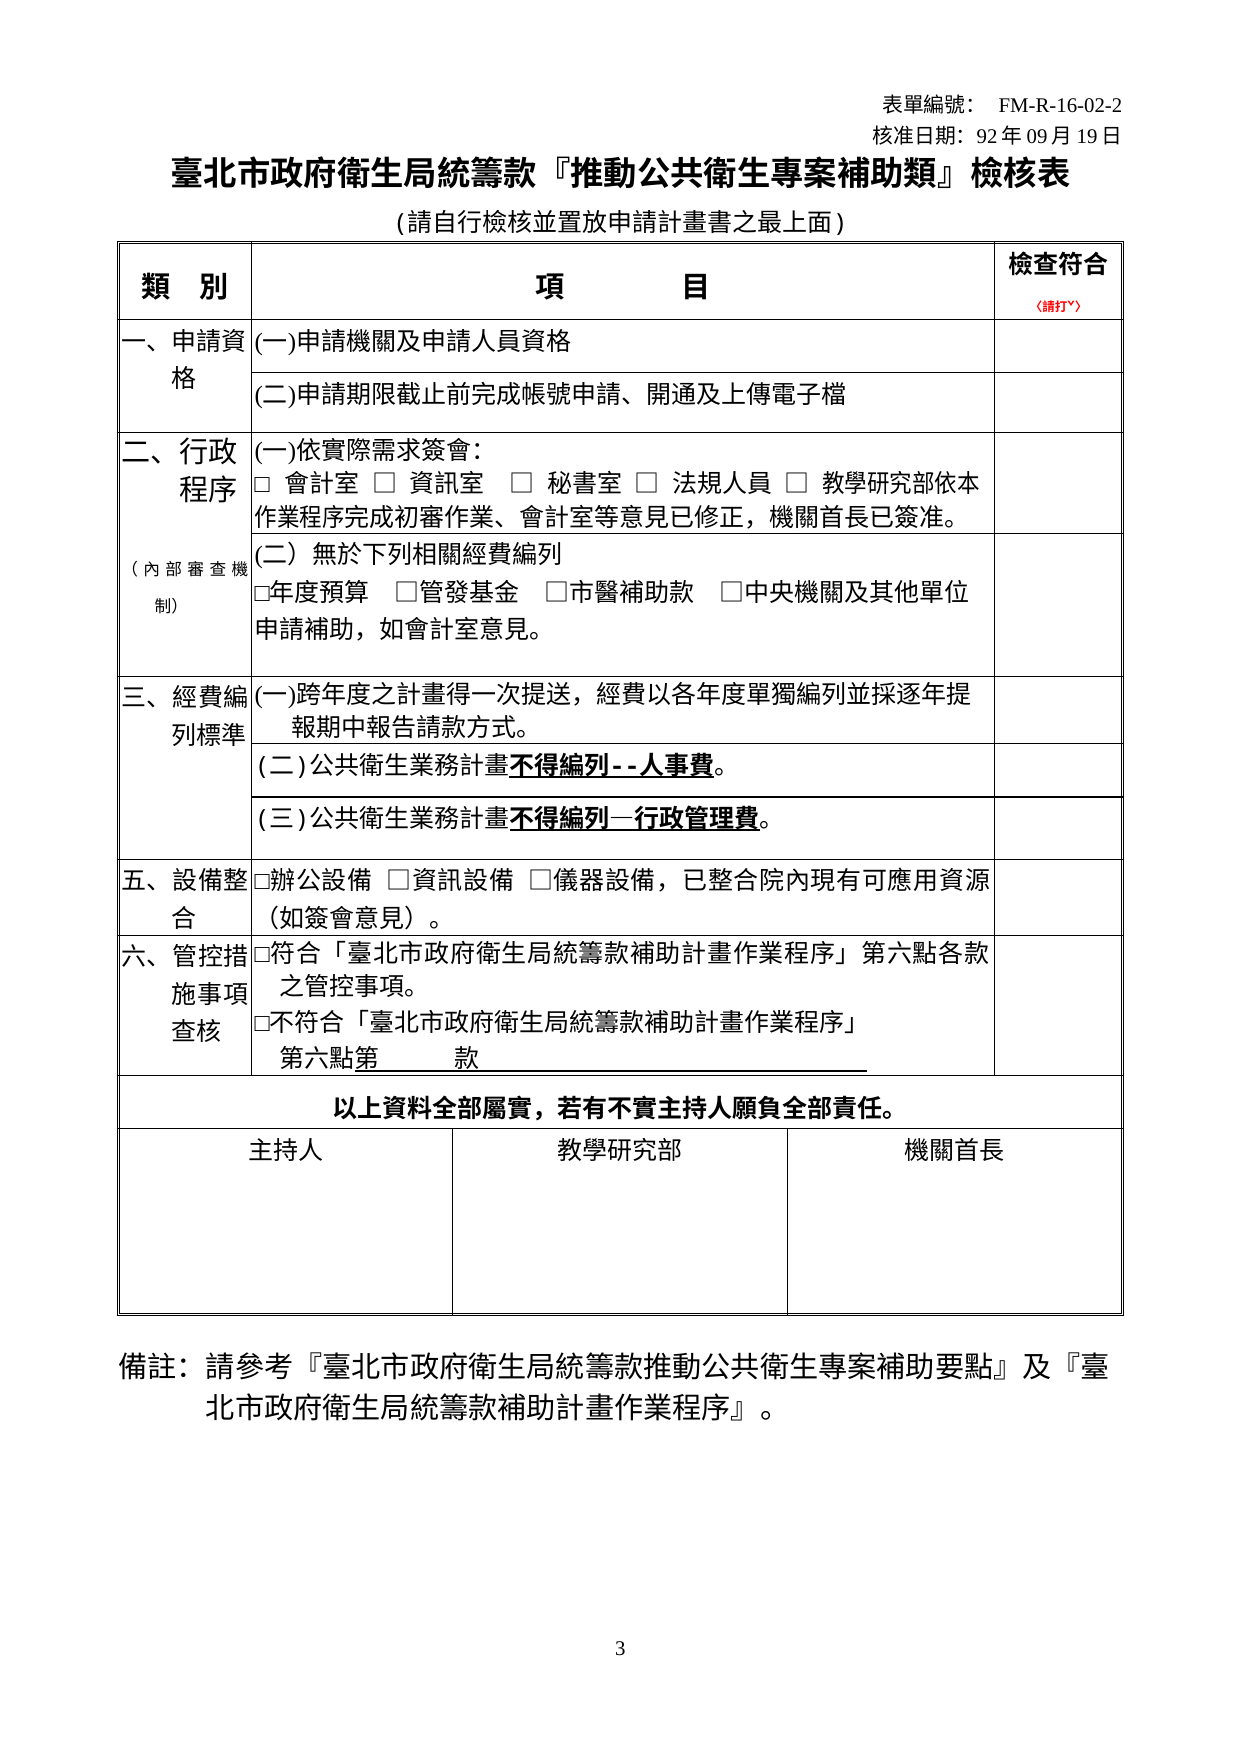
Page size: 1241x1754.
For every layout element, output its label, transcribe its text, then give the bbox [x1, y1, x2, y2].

table_cell 機關首長 [788, 1129, 1121, 1313]
table_cell [995, 860, 1121, 935]
table_cell (二)申請期限截止前完成帳號申請、開通及上傳電子檔 [252, 373, 994, 432]
table_cell [995, 433, 1121, 533]
table_cell [995, 320, 1121, 372]
text 臺北市政府衛生局統籌款『推動公共衛生專案補助類』檢核表 [118, 149, 1122, 195]
table_cell [995, 373, 1121, 432]
table_cell [995, 744, 1121, 796]
table_cell (一)依實際需求簽會： □ 會計室 □ 資訊室 □ 秘書室 □ 法規人員 □ 教學研究部依本作業程序完成初審作業、會計室等意見已修正，機關首長已簽准。 [252, 433, 994, 533]
table_cell [995, 936, 1121, 1075]
table_cell 六、管控措施事項查核 [120, 936, 251, 1075]
table_cell 主持人 [120, 1129, 452, 1313]
table_cell 教學研究部 [453, 1129, 787, 1313]
table_cell 三、經費編列標準 [120, 677, 251, 859]
table_cell (二)公共衛生業務計畫不得編列--人事費。 [252, 744, 994, 796]
table_cell 五、設備整合 [120, 860, 251, 935]
table_cell □辦公設備 □資訊設備 □儀器設備，已整合院內現有可應用資源（如簽會意見）。 [252, 860, 994, 935]
table_cell 二、行政程序 （內部審查機制） [120, 433, 251, 676]
table_cell (三)公共衛生業務計畫不得編列—行政管理費。 [252, 798, 994, 859]
table_header 項 目 [252, 244, 994, 319]
table_cell □符合「臺北市政府衛生局統籌款補助計畫作業程序」第六點各款之管控事項。 □不符合「臺北市政府衛生局統籌款補助計畫作業程序」 第六點第 款 [252, 936, 994, 1075]
table_header 檢查符合 〈請打ˇ〉 [995, 244, 1121, 319]
table_cell [995, 798, 1121, 859]
text 備註：請參考『臺北市政府衛生局統籌款推動公共衛生專案補助要點』及『臺北市政府衛生局統籌款補助計畫作業程序』。 [118, 1344, 1122, 1427]
table_cell [995, 534, 1121, 676]
table_cell (一)申請機關及申請人員資格 [252, 320, 994, 372]
table_cell 一、申請資格 [120, 320, 251, 432]
table_header 類 別 [120, 244, 251, 319]
table_cell (二）無於下列相關經費編列 □年度預算 □管發基金 □市醫補助款 □中央機關及其他單位申請補助，如會計室意見。 [252, 534, 994, 676]
table_cell 以上資料全部屬實，若有不實主持人願負全部責任。 [120, 1076, 1121, 1128]
text (請自行檢核並置放申請計畫書之最上面) [118, 195, 1122, 241]
table_cell [995, 677, 1121, 743]
table_cell (一)跨年度之計畫得一次提送，經費以各年度單獨編列並採逐年提報期中報告請款方式。 [252, 677, 994, 743]
